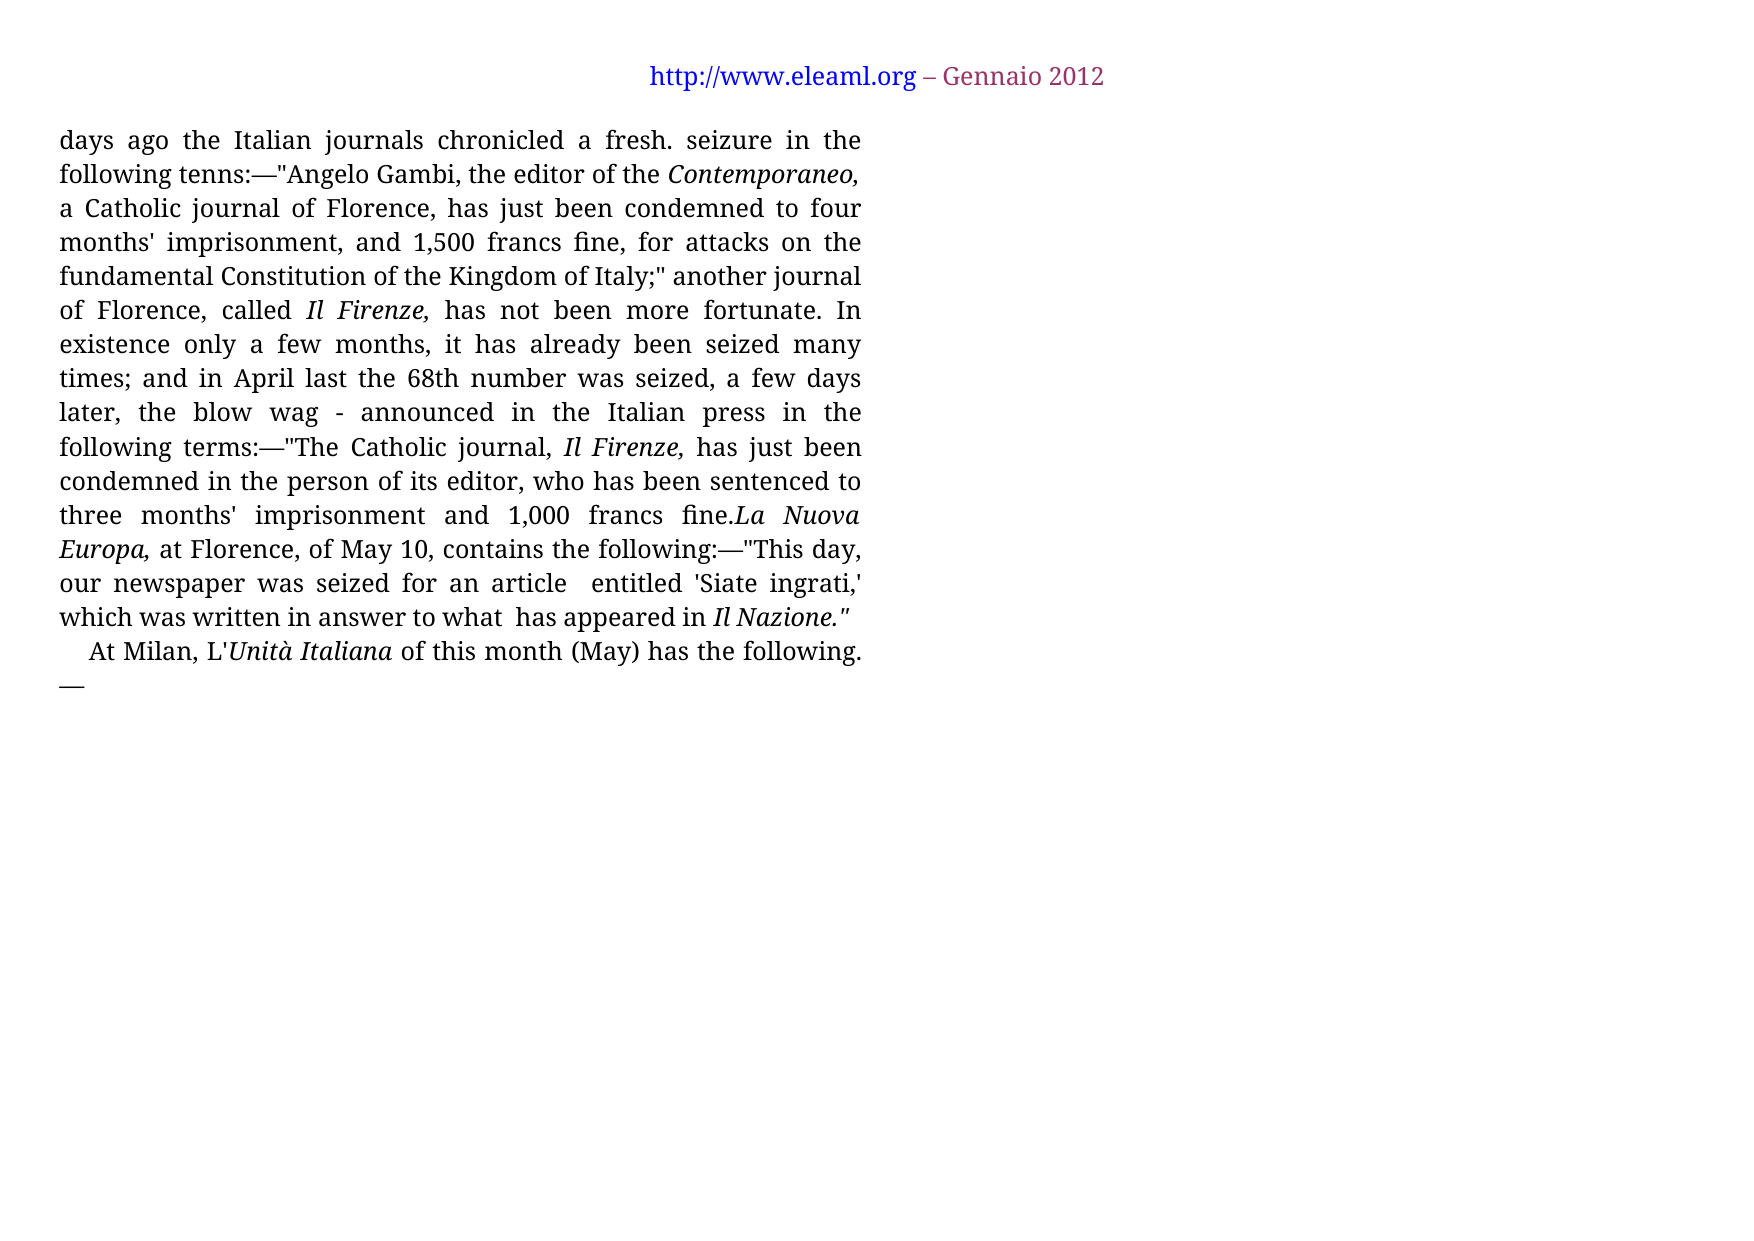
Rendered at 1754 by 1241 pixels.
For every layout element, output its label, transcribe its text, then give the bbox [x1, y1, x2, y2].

text At Milan, L'Unità Italiana of this month (May) has the following.— [59, 633, 862, 702]
text days ago the Italian journals chronicled a fresh. seizure in the following tenns:—"Angelo Gambi, the editor of the Contemporaneo, a Catholic journal of Florence, has just been condemned to four months' imprisonment, and 1,500 francs fine, for attacks on the fundamental Constitution of the Kingdom of Italy;" another journal of Florence, called Il Firenze, has not been more fortunate. In existence only a few months, it has already been seized many times; and in April last the 68th number was seized, a few days later, the blow wag - announced in the Italian press in the following terms:—"The Catholic journal, Il Firenze, has just been condemned in the person of its editor, who has been sentenced to three months' imprisonment and 1,000 francs fine.La Nuova Europa, at Florence, of May 10, contains the following:—"This day, our newspaper was seized for an article entitled 'Siate ingrati,' which was written in answer to what has appeared in Il Nazione." [59, 123, 862, 633]
